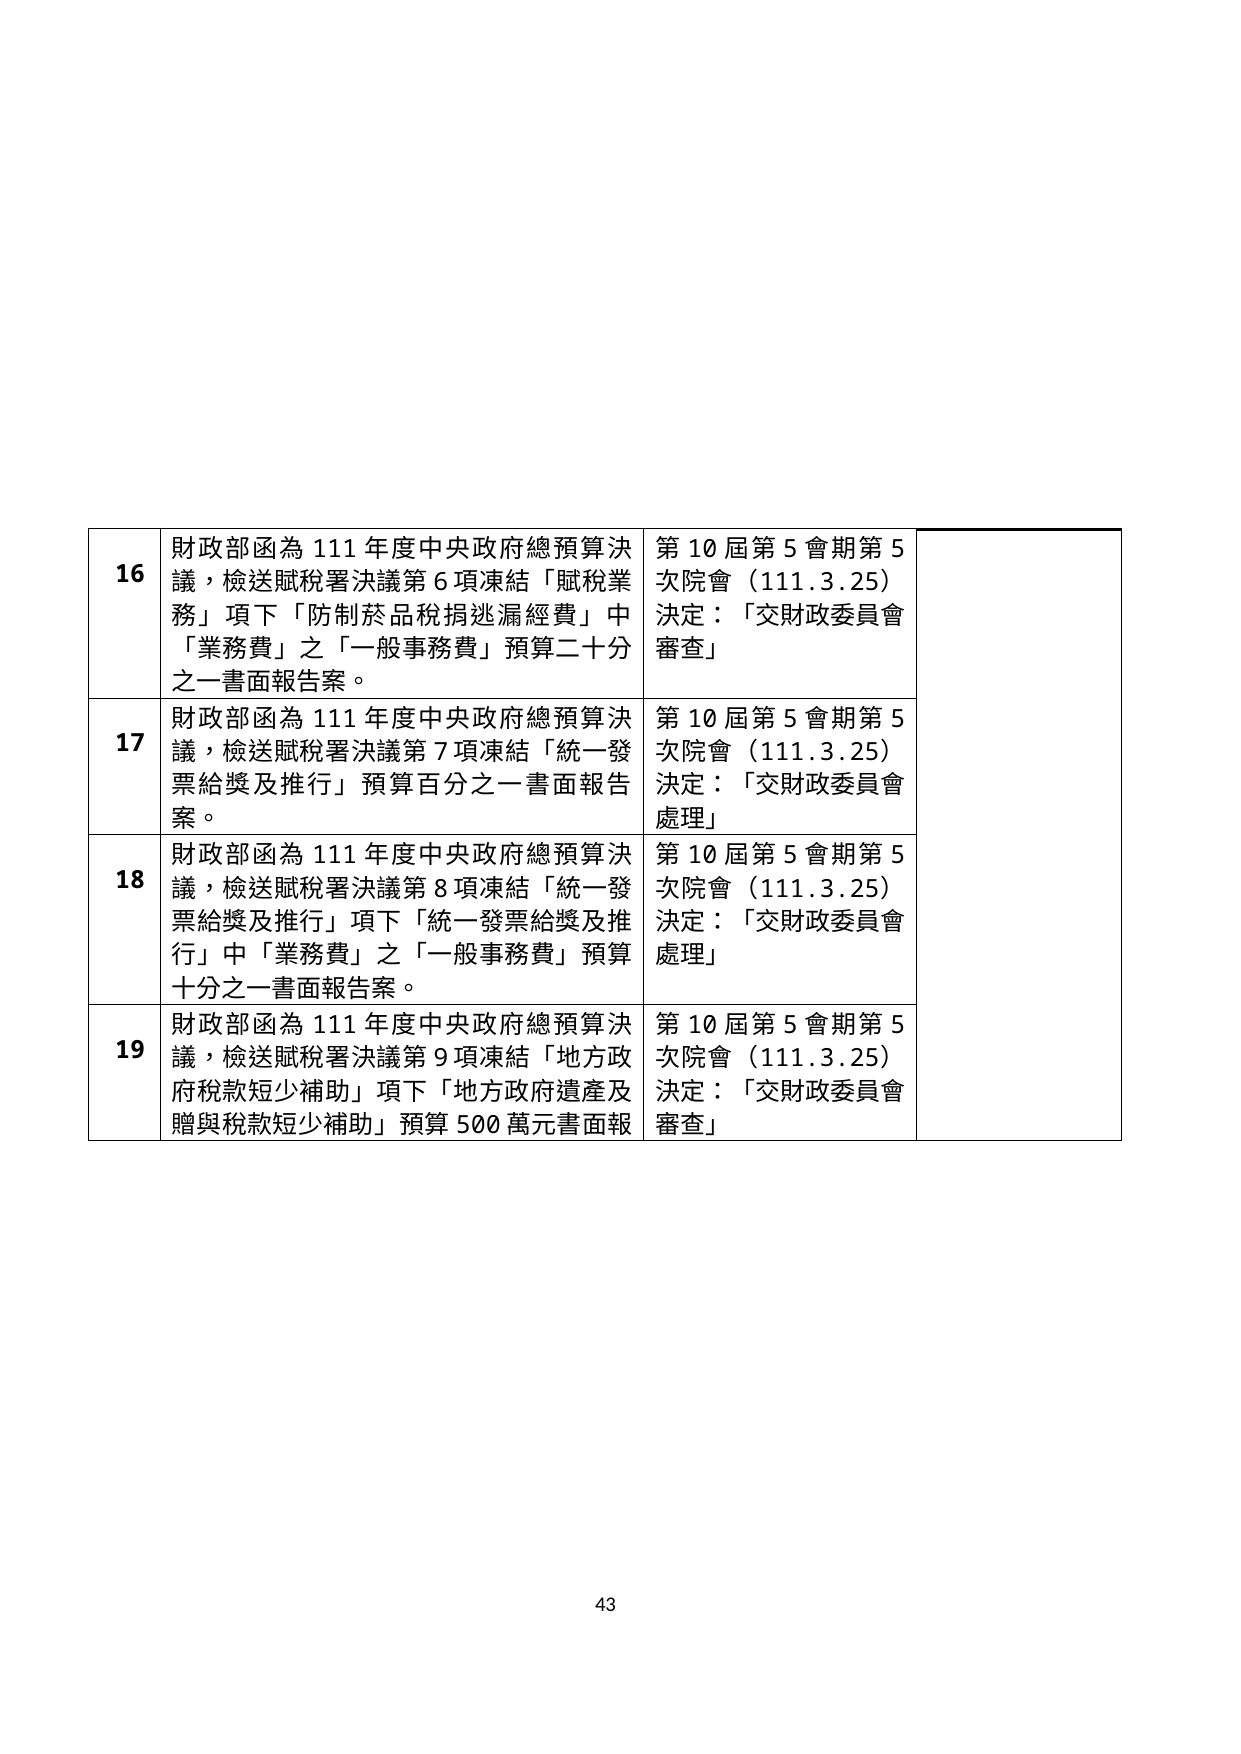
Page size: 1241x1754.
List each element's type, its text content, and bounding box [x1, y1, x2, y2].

table_cell 財政部函為111年度中央政府總預算決議，檢送賦稅署決議第6項凍結「賦稅業務」項下「防制菸品稅捐逃漏經費」中「業務費」之「一般事務費」預算二十分之一書面報告案。 [161, 529, 643, 697]
table_cell 第10屆第5會期第5次院會（111.3.25）決定：「交財政委員會審查」 [644, 1005, 916, 1140]
table_cell 第10屆第5會期第5次院會（111.3.25）決定：「交財政委員會處理」 [644, 699, 916, 834]
table_cell 財政部函為111年度中央政府總預算決議，檢送賦稅署決議第9項凍結「地方政府稅款短少補助」項下「地方政府遺產及贈與稅款短少補助」預算500萬元書面報 [161, 1005, 643, 1140]
table_cell [917, 531, 1121, 1140]
table_cell 財政部函為111年度中央政府總預算決議，檢送賦稅署決議第7項凍結「統一發票給獎及推行」預算百分之一書面報告案。 [161, 699, 643, 834]
table_cell [89, 835, 160, 1004]
table_cell 第10屆第5會期第5次院會（111.3.25）決定：「交財政委員會審查」 [644, 529, 916, 697]
table_cell [89, 529, 160, 697]
table_cell 財政部函為111年度中央政府總預算決議，檢送賦稅署決議第8項凍結「統一發票給獎及推行」項下「統一發票給獎及推行」中「業務費」之「一般事務費」預算十分之一書面報告案。 [161, 835, 643, 1004]
table_cell 第10屆第5會期第5次院會（111.3.25）決定：「交財政委員會處理」 [644, 835, 916, 1004]
table_cell [89, 1005, 160, 1140]
table_cell [89, 699, 160, 834]
